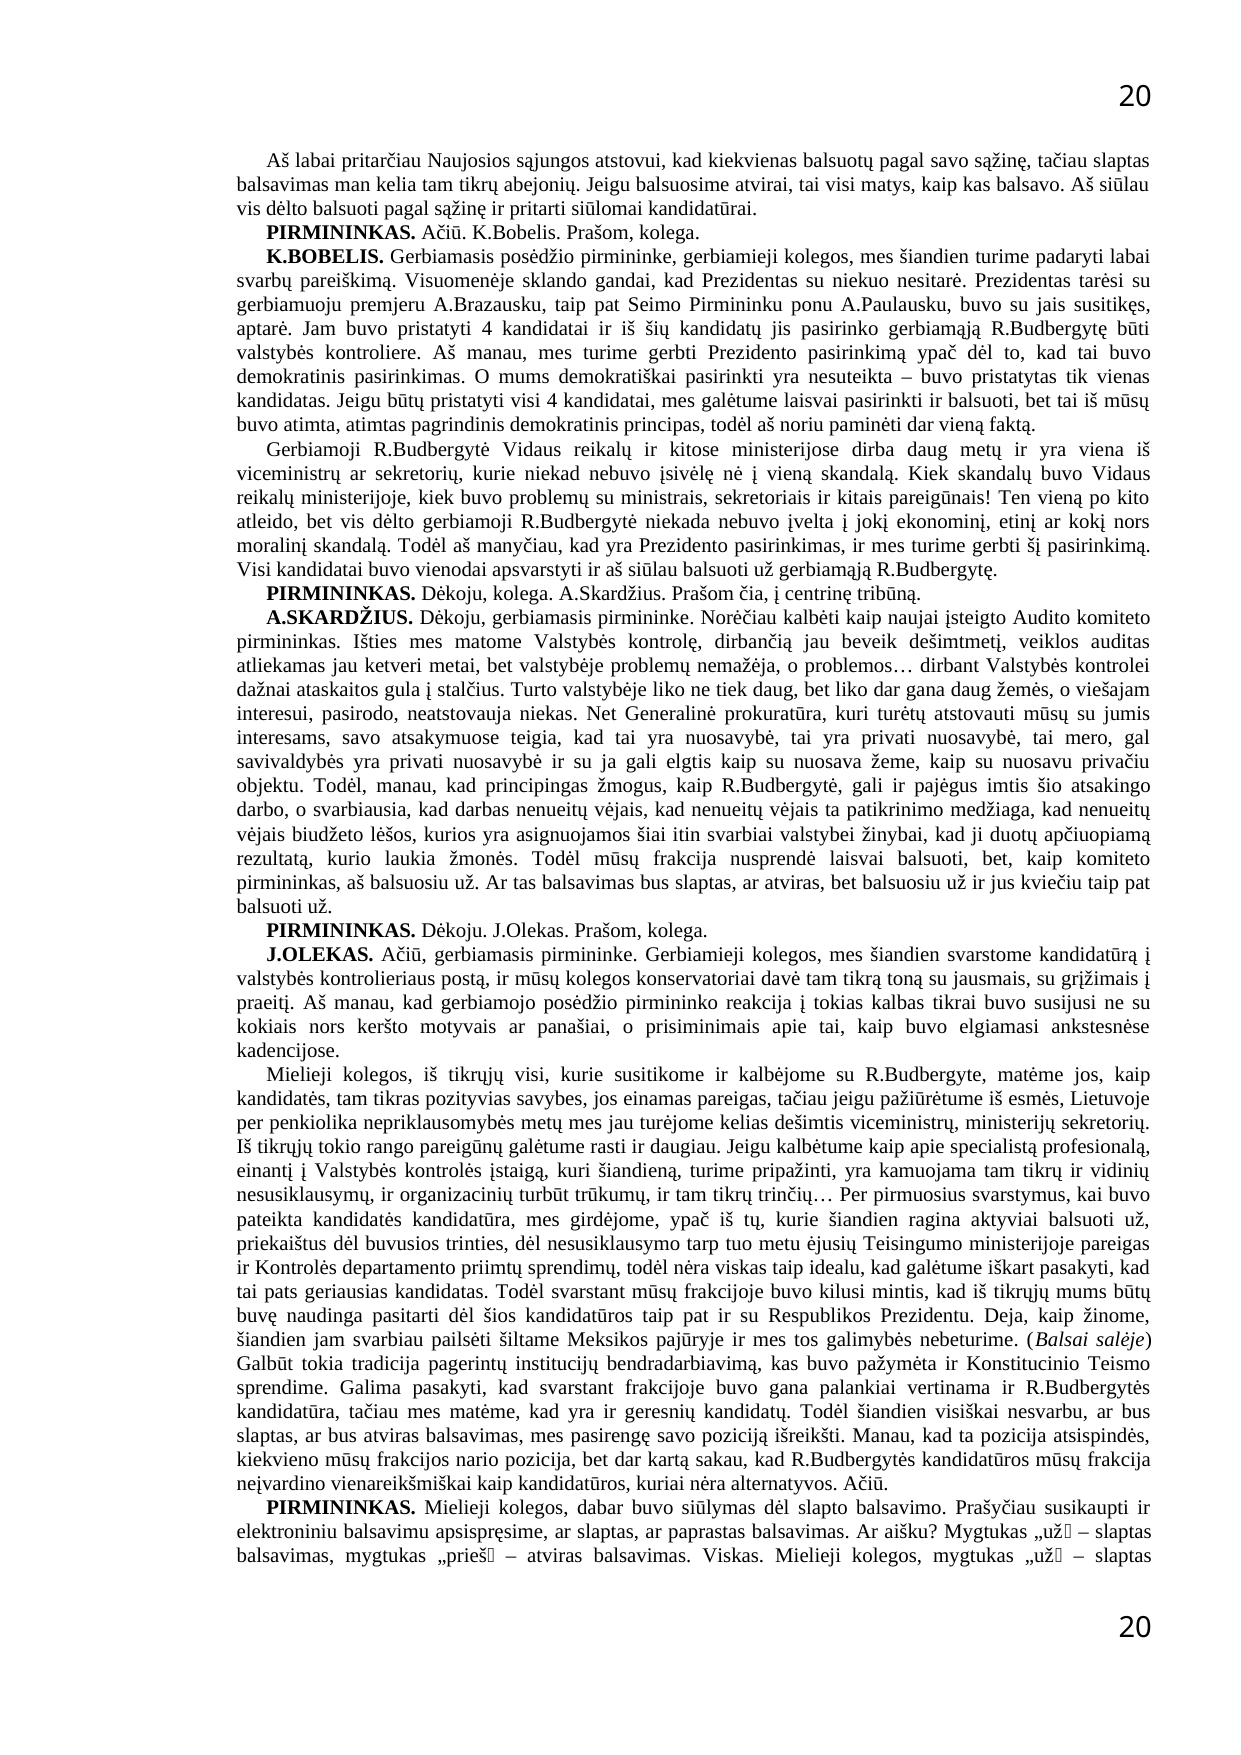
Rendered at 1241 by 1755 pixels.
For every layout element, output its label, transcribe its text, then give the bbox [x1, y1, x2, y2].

text Gerbiamoji R.Budbergytė Vidaus reikalų ir kitose ministerijose dirba daug metų ir yra viena iš viceministrų ar sekretorių, kurie niekad nebuvo įsivėlę nė į vieną skandalą. Kiek skandalų buvo Vidaus reikalų ministerijoje, kiek buvo problemų su ministrais, sekretoriais ir kitais pareigūnais! Ten vieną po kito atleido, bet vis dėlto gerbiamoji R.Budbergytė niekada nebuvo įvelta į jokį ekonominį, etinį ar kokį nors moralinį skandalą. Todėl aš manyčiau, kad yra Prezidento pasirinkimas, ir mes turime gerbti šį pasirinkimą. Visi kandidatai buvo vienodai apsvarstyti ir aš siūlau balsuoti už gerbiamąją R.Budbergytę. [236, 436, 1152, 581]
text K.BOBELIS. Gerbiamasis posėdžio pirmininke, gerbiamieji kolegos, mes šiandien turime padaryti labai svarbų pareiškimą. Visuomenėje sklando gandai, kad Prezidentas su niekuo nesitarė. Prezidentas tarėsi su gerbiamuoju premjeru A.Brazausku, taip pat Seimo Pirmininku ponu A.Paulausku, buvo su jais susitikęs, aptarė. Jam buvo pristatyti 4 kandidatai ir iš šių kandidatų jis pasirinko gerbiamąją R.Budbergytę būti valstybės kontroliere. Aš manau, mes turime gerbti Prezidento pasirinkimą ypač dėl to, kad tai buvo demokratinis pasirinkimas. O mums demokratiškai pasirinkti yra nesuteikta – buvo pristatytas tik vienas kandidatas. Jeigu būtų pristatyti visi 4 kandidatai, mes galėtume laisvai pasirinkti ir balsuoti, bet tai iš mūsų buvo atimta, atimtas pagrindinis demokratinis principas, todėl aš noriu paminėti dar vieną faktą. [236, 244, 1152, 436]
text A.SKARDŽIUS. Dėkoju, gerbiamasis pirmininke. Norėčiau kalbėti kaip naujai įsteigto Audito komiteto pirmininkas. Išties mes matome Valstybės kontrolę, dirbančią jau beveik dešimtmetį, veiklos auditas atliekamas jau ketveri metai, bet valstybėje problemų nemažėja, o problemos… dirbant Valstybės kontrolei dažnai ataskaitos gula į stalčius. Turto valstybėje liko ne tiek daug, bet liko dar gana daug žemės, o viešajam interesui, pasirodo, neatstovauja niekas. Net Generalinė prokuratūra, kuri turėtų atstovauti mūsų su jumis interesams, savo atsakymuose teigia, kad tai yra nuosavybė, tai yra privati nuosavybė, tai mero, gal savivaldybės yra privati nuosavybė ir su ja gali elgtis kaip su nuosava žeme, kaip su nuosavu privačiu objektu. Todėl, manau, kad principingas žmogus, kaip R.Budbergytė, gali ir pajėgus imtis šio atsakingo darbo, o svarbiausia, kad darbas nenueitų vėjais, kad nenueitų vėjais ta patikrinimo medžiaga, kad nenueitų vėjais biudžeto lėšos, kurios yra asignuojamos šiai itin svarbiai valstybei žinybai, kad ji duotų apčiuopiamą rezultatą, kurio laukia žmonės. Todėl mūsų frakcija nusprendė laisvai balsuoti, bet, kaip komiteto pirmininkas, aš balsuosiu už. Ar tas balsavimas bus slaptas, ar atviras, bet balsuosiu už ir jus kviečiu taip pat balsuoti už. [236, 605, 1152, 918]
text Aš labai pritarčiau Naujosios sąjungos atstovui, kad kiekvienas balsuotų pagal savo sąžinę, tačiau slaptas balsavimas man kelia tam tikrų abejonių. Jeigu balsuosime atvirai, tai visi matys, kaip kas balsavo. Aš siūlau vis dėlto balsuoti pagal sąžinę ir pritarti siūlomai kandidatūrai. [236, 148, 1152, 220]
text PIRMININKAS. Mielieji kolegos, dabar buvo siūlymas dėl slapto balsavimo. Prašyčiau susikaupti ir elektroniniu balsavimu apsispręsime, ar slaptas, ar paprastas balsavimas. Ar aišku? Mygtukas „už – slaptas balsavimas, mygtukas „prieš – atviras balsavimas. Viskas. Mielieji kolegos, mygtukas „už – slaptas [236, 1495, 1152, 1567]
text J.OLEKAS. Ačiū, gerbiamasis pirmininke. Gerbiamieji kolegos, mes šiandien svarstome kandidatūrą į valstybės kontrolieriaus postą, ir mūsų kolegos konservatoriai davė tam tikrą toną su jausmais, su grįžimais į praeitį. Aš manau, kad gerbiamojo posėdžio pirmininko reakcija į tokias kalbas tikrai buvo susijusi ne su kokiais nors keršto motyvais ar panašiai, o prisiminimais apie tai, kaip buvo elgiamasi ankstesnėse kadencijose. [236, 942, 1152, 1062]
text PIRMININKAS. Dėkoju. J.Olekas. Prašom, kolega. [236, 918, 1152, 942]
text PIRMININKAS. Dėkoju, kolega. A.Skardžius. Prašom čia, į centrinę tribūną. [236, 581, 1152, 605]
text Mielieji kolegos, iš tikrųjų visi, kurie susitikome ir kalbėjome su R.Budbergyte, matėme jos, kaip kandidatės, tam tikras pozityvias savybes, jos einamas pareigas, tačiau jeigu pažiūrėtume iš esmės, Lietuvoje per penkiolika nepriklausomybės metų mes jau turėjome kelias dešimtis viceministrų, ministerijų sekretorių. Iš tikrųjų tokio rango pareigūnų galėtume rasti ir daugiau. Jeigu kalbėtume kaip apie specialistą profesionalą, einantį į Valstybės kontrolės įstaigą, kuri šiandieną, turime pripažinti, yra kamuojama tam tikrų ir vidinių nesusiklausymų, ir organizacinių turbūt trūkumų, ir tam tikrų trinčių… Per pirmuosius svarstymus, kai buvo pateikta kandidatės kandidatūra, mes girdėjome, ypač iš tų, kurie šiandien ragina aktyviai balsuoti už, priekaištus dėl buvusios trinties, dėl nesusiklausymo tarp tuo metu ėjusių Teisingumo ministerijoje pareigas ir Kontrolės departamento priimtų sprendimų, todėl nėra viskas taip idealu, kad galėtume iškart pasakyti, kad tai pats geriausias kandidatas. Todėl svarstant mūsų frakcijoje buvo kilusi mintis, kad iš tikrųjų mums būtų buvę naudinga pasitarti dėl šios kandidatūros taip pat ir su Respublikos Prezidentu. Deja, kaip žinome, šiandien jam svarbiau pailsėti šiltame Meksikos pajūryje ir mes tos galimybės nebeturime. (Balsai salėje) Galbūt tokia tradicija pagerintų institucijų bendradarbiavimą, kas buvo pažymėta ir Konstitucinio Teismo sprendime. Galima pasakyti, kad svarstant frakcijoje buvo gana palankiai vertinama ir R.Budbergytės kandidatūra, tačiau mes matėme, kad yra ir geresnių kandidatų. Todėl šiandien visiškai nesvarbu, ar bus slaptas, ar bus atviras balsavimas, mes pasirengę savo poziciją išreikšti. Manau, kad ta pozicija atsispindės, kiekvieno mūsų frakcijos nario pozicija, bet dar kartą sakau, kad R.Budbergytės kandidatūros mūsų frakcija neįvardino vienareikšmiškai kaip kandidatūros, kuriai nėra alternatyvos. Ačiū. [236, 1062, 1152, 1495]
text PIRMININKAS. Ačiū. K.Bobelis. Prašom, kolega. [236, 220, 1152, 244]
